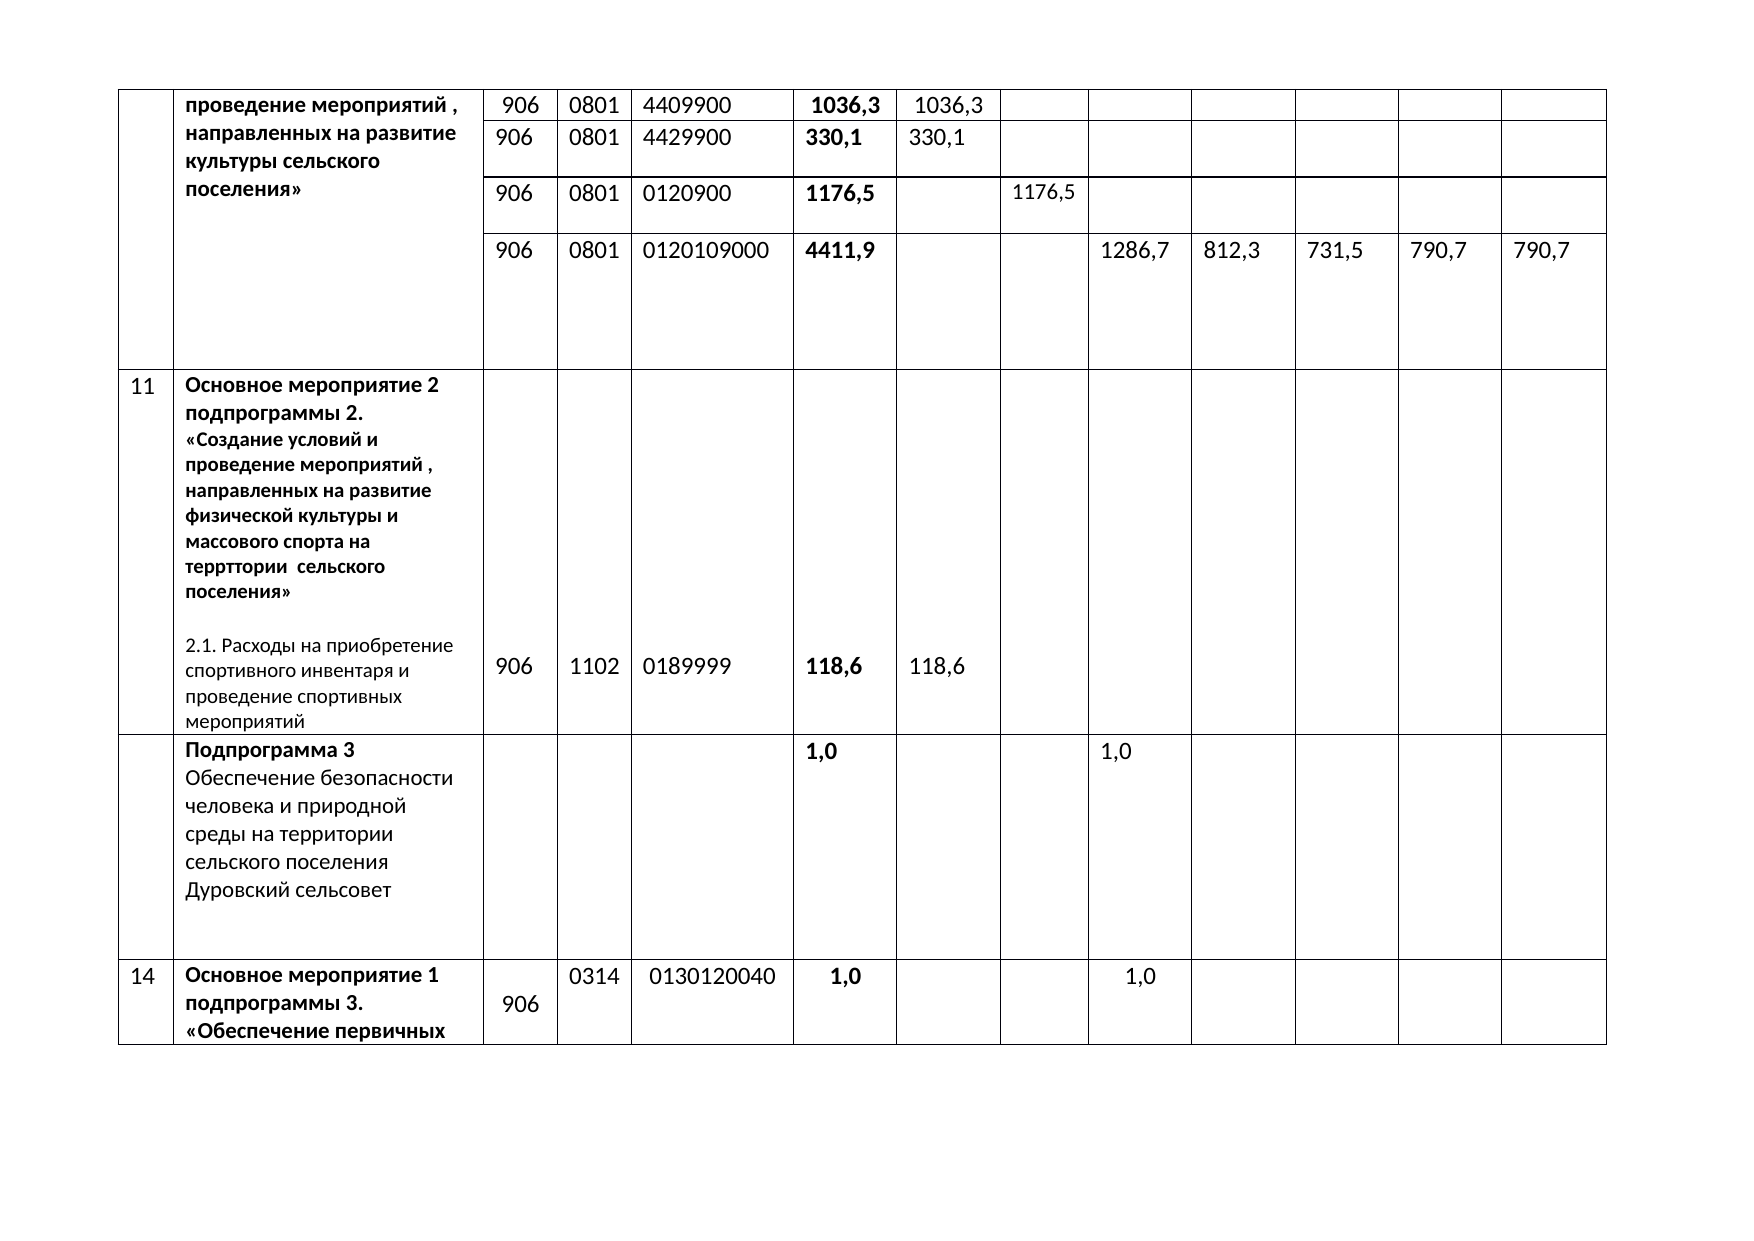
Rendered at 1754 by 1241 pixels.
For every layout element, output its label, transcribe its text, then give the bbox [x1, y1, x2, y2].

table_cell [1089, 370, 1191, 734]
table_cell 906 [484, 370, 557, 734]
table_cell 0189999 [632, 370, 793, 734]
table_cell 1176,5 [794, 178, 896, 233]
table_cell 4429900 [632, 121, 793, 176]
table_cell Основное мероприятие 1 подпрограммы 3. «Обеспечение первичных [174, 960, 483, 1044]
table_cell [119, 90, 173, 369]
table_cell 14 [119, 960, 173, 1044]
table_cell [1502, 90, 1606, 120]
table_cell 1,0 [794, 960, 896, 1044]
table_cell [1192, 960, 1295, 1044]
table_cell [1296, 178, 1398, 233]
table_cell [1192, 121, 1295, 176]
table_cell проведение мероприятий , направленных на развитие культуры сельского поселения» [174, 90, 483, 369]
table_cell [1502, 735, 1606, 959]
table_cell [1192, 178, 1295, 233]
table_cell 1036,3 [794, 90, 896, 120]
table_cell [897, 735, 1000, 959]
table_cell 0801 [558, 90, 631, 120]
table_cell Основное мероприятие 2 подпрограммы 2. «Создание условий и проведение мероприятий , направленных на развитие физической культуры и массового спорта на террттории сельского поселения» 2.1. Расходы на приобретение спортивного инвентаря и проведение спортивных мероприятий [174, 370, 483, 734]
table_cell 906 [484, 234, 557, 369]
table_cell [1399, 178, 1501, 233]
table_cell 1,0 [1089, 735, 1191, 959]
table_cell 906 [484, 960, 557, 1044]
table_cell 330,1 [897, 121, 1000, 176]
table_cell 4409900 [632, 90, 793, 120]
table_cell 0801 [558, 121, 631, 176]
table_cell [1399, 90, 1501, 120]
table_cell 790,7 [1399, 234, 1501, 369]
table_cell 1,0 [794, 735, 896, 959]
table_cell [1192, 90, 1295, 120]
table_cell [897, 960, 1000, 1044]
table_cell 1102 [558, 370, 631, 734]
table_cell 11 [119, 370, 173, 734]
table_cell [1192, 370, 1295, 734]
table_cell 0314 [558, 960, 631, 1044]
table_cell 0120109000 [632, 234, 793, 369]
table_cell 1036,3 [897, 90, 1000, 120]
table_cell [1399, 735, 1501, 959]
table_cell [1399, 960, 1501, 1044]
table_cell 812,3 [1192, 234, 1295, 369]
table_cell [1089, 178, 1191, 233]
table_cell [1001, 960, 1088, 1044]
table_cell [1502, 178, 1606, 233]
table_cell Подпрограмма 3 Обеспечение безопасности человека и природной среды на территории сельского поселения Дуровский сельсовет [174, 735, 483, 959]
table_cell [1192, 735, 1295, 959]
table_cell [1296, 735, 1398, 959]
table_cell 1,0 [1089, 960, 1191, 1044]
table_cell [897, 234, 1000, 369]
table_cell [897, 178, 1000, 233]
table_cell [1502, 121, 1606, 176]
table_cell [1502, 370, 1606, 734]
table_cell [1001, 90, 1088, 120]
table_cell [1296, 960, 1398, 1044]
table_cell 330,1 [794, 121, 896, 176]
table_cell 731,5 [1296, 234, 1398, 369]
table_cell 0130120040 [632, 960, 793, 1044]
table_cell [1001, 370, 1088, 734]
table_cell 906 [484, 90, 557, 120]
table_cell [119, 735, 173, 959]
table_cell [1296, 121, 1398, 176]
table_cell [1089, 90, 1191, 120]
table_cell 1286,7 [1089, 234, 1191, 369]
table_cell [1089, 121, 1191, 176]
table_cell 118,6 [794, 370, 896, 734]
table_cell 118,6 [897, 370, 1000, 734]
table_cell [1001, 121, 1088, 176]
table_cell [1296, 90, 1398, 120]
table_cell 906 [484, 178, 557, 233]
table_cell 1176,5 [1001, 178, 1088, 233]
table_cell [558, 735, 631, 959]
table_cell 790,7 [1502, 234, 1606, 369]
table_cell 0801 [558, 178, 631, 233]
table_cell 0120900 [632, 178, 793, 233]
table_cell [484, 735, 557, 959]
table_cell [1399, 370, 1501, 734]
table_cell [1399, 121, 1501, 176]
table_cell 4411,9 [794, 234, 896, 369]
table_cell [632, 735, 793, 959]
table_cell 0801 [558, 234, 631, 369]
table_cell 906 [484, 121, 557, 176]
table_cell [1296, 370, 1398, 734]
table_cell [1001, 234, 1088, 369]
table_cell [1001, 735, 1088, 959]
table_cell [1502, 960, 1606, 1044]
